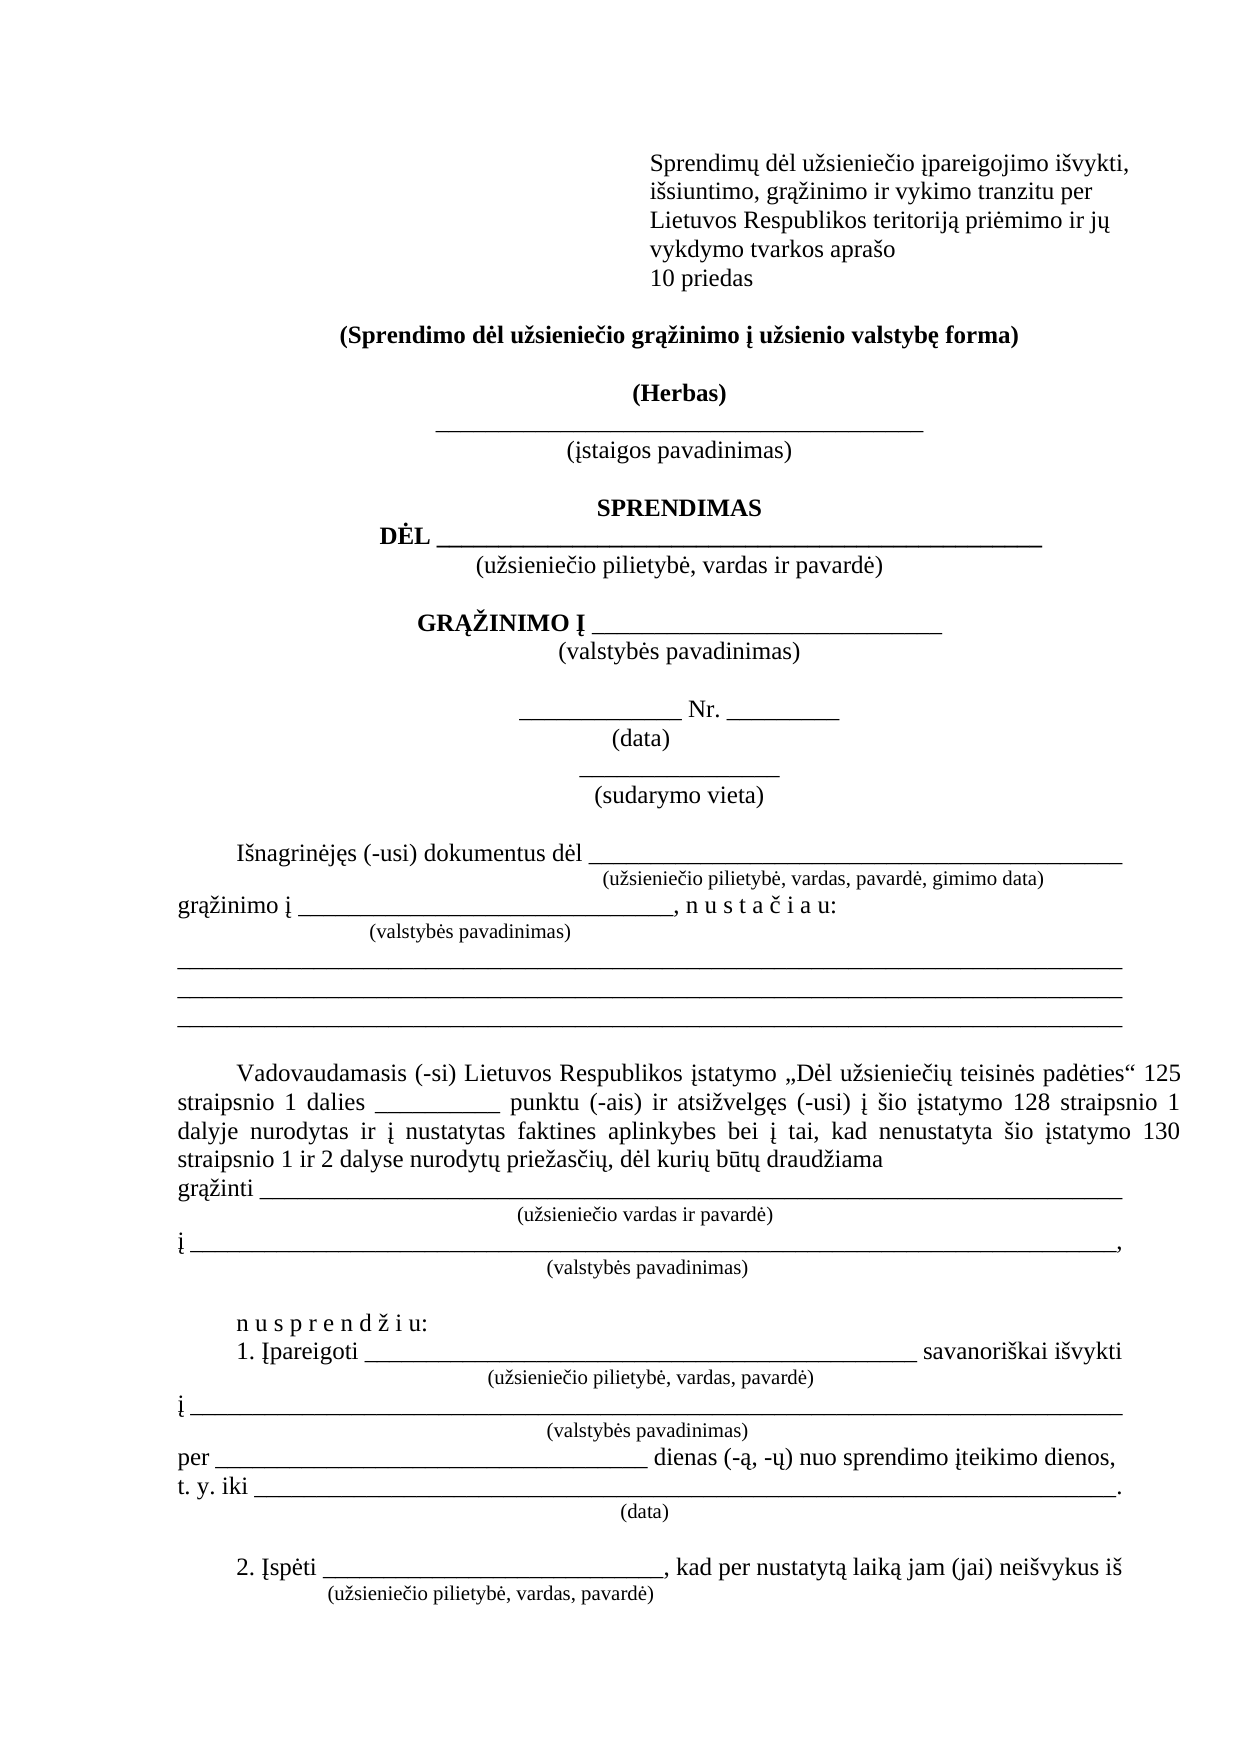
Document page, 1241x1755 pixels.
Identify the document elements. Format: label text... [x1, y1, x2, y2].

text (sudarymo vieta) [177, 780, 1181, 809]
text (Sprendimo dėl užsieniečio grąžinimo į užsienio valstybę forma) [177, 320, 1181, 349]
text 10 priedas [649, 263, 1181, 291]
text (valstybės pavadinimas) [177, 636, 1181, 665]
text (valstybės pavadinimas) [177, 1418, 1181, 1442]
text (valstybės pavadinimas) [177, 1255, 1181, 1279]
text Išnagrinėjęs (-usi) dokumentus dėl [177, 838, 1181, 866]
text (užsieniečio pilietybė, vardas, pavardė, gimimo data) [602, 866, 1181, 890]
text t. y. iki . [177, 1471, 1181, 1499]
text (įstaigos pavadinimas) [177, 435, 1181, 464]
text Vadovaudamasis (-si) Lietuvos Respublikos įstatymo „Dėl užsieniečių teisinės padėties“ 125 straipsnio 1 dalies __________ punktu (-ais) ir atsižvelgęs (-usi) į šio įstatymo 128 straipsnio 1 dalyje nurodytas ir į nustatytas faktines aplinkybes bei į tai, kad nenustatyta šio įstatymo 130 straipsnio 1 ir 2 dalyse nurodytų priežasčių, dėl kurių būtų draudžiama [177, 1058, 1181, 1173]
text _ [177, 943, 1181, 972]
text SPRENDIMAS [177, 493, 1181, 521]
text per dienas (-ą, -ų) nuo sprendimo įteikimo dienos, [177, 1442, 1181, 1471]
text (data) [177, 723, 1181, 751]
text 2. Įspėti , kad per nustatytą laiką jam (jai) neišvykus iš [177, 1552, 1181, 1581]
text _____________ Nr. _________ [177, 694, 1181, 723]
text _ [177, 972, 1181, 1001]
text _ [177, 1001, 1181, 1029]
text Lietuvos Respublikos teritoriją priėmimo ir jų vykdymo tvarkos aprašo [649, 205, 1181, 263]
text n u s p r e n d ž i u: [177, 1308, 1181, 1336]
text į , [177, 1226, 1181, 1255]
text 1. Įpareigoti savanoriškai išvykti [177, 1336, 1181, 1365]
text ________________ [177, 751, 1181, 780]
text (užsieniečio pilietybė, vardas, pavardė) [177, 1581, 1181, 1605]
text į [177, 1389, 1181, 1418]
text _______________________________________ [177, 406, 1181, 435]
text (užsieniečio vardas ir pavardė) [177, 1202, 1181, 1226]
text grąžinti [177, 1173, 1181, 1202]
text (data) [177, 1499, 1181, 1523]
text GRĄŽINIMO Į ____________________________ [177, 608, 1181, 636]
text grąžinimo į ______________________________, n u s t a č i a u: [177, 890, 1181, 919]
text (užsieniečio pilietybė, vardas, pavardė) [177, 1365, 1181, 1389]
text (Herbas) [177, 378, 1181, 406]
text Dėl [240, 521, 1181, 550]
text (valstybės pavadinimas) [177, 919, 1181, 943]
text Sprendimų dėl užsieniečio įpareigojimo išvykti, išsiuntimo, grąžinimo ir vykimo tranzitu per [649, 148, 1181, 205]
text (užsieniečio pilietybė, vardas ir pavardė) [177, 550, 1181, 579]
